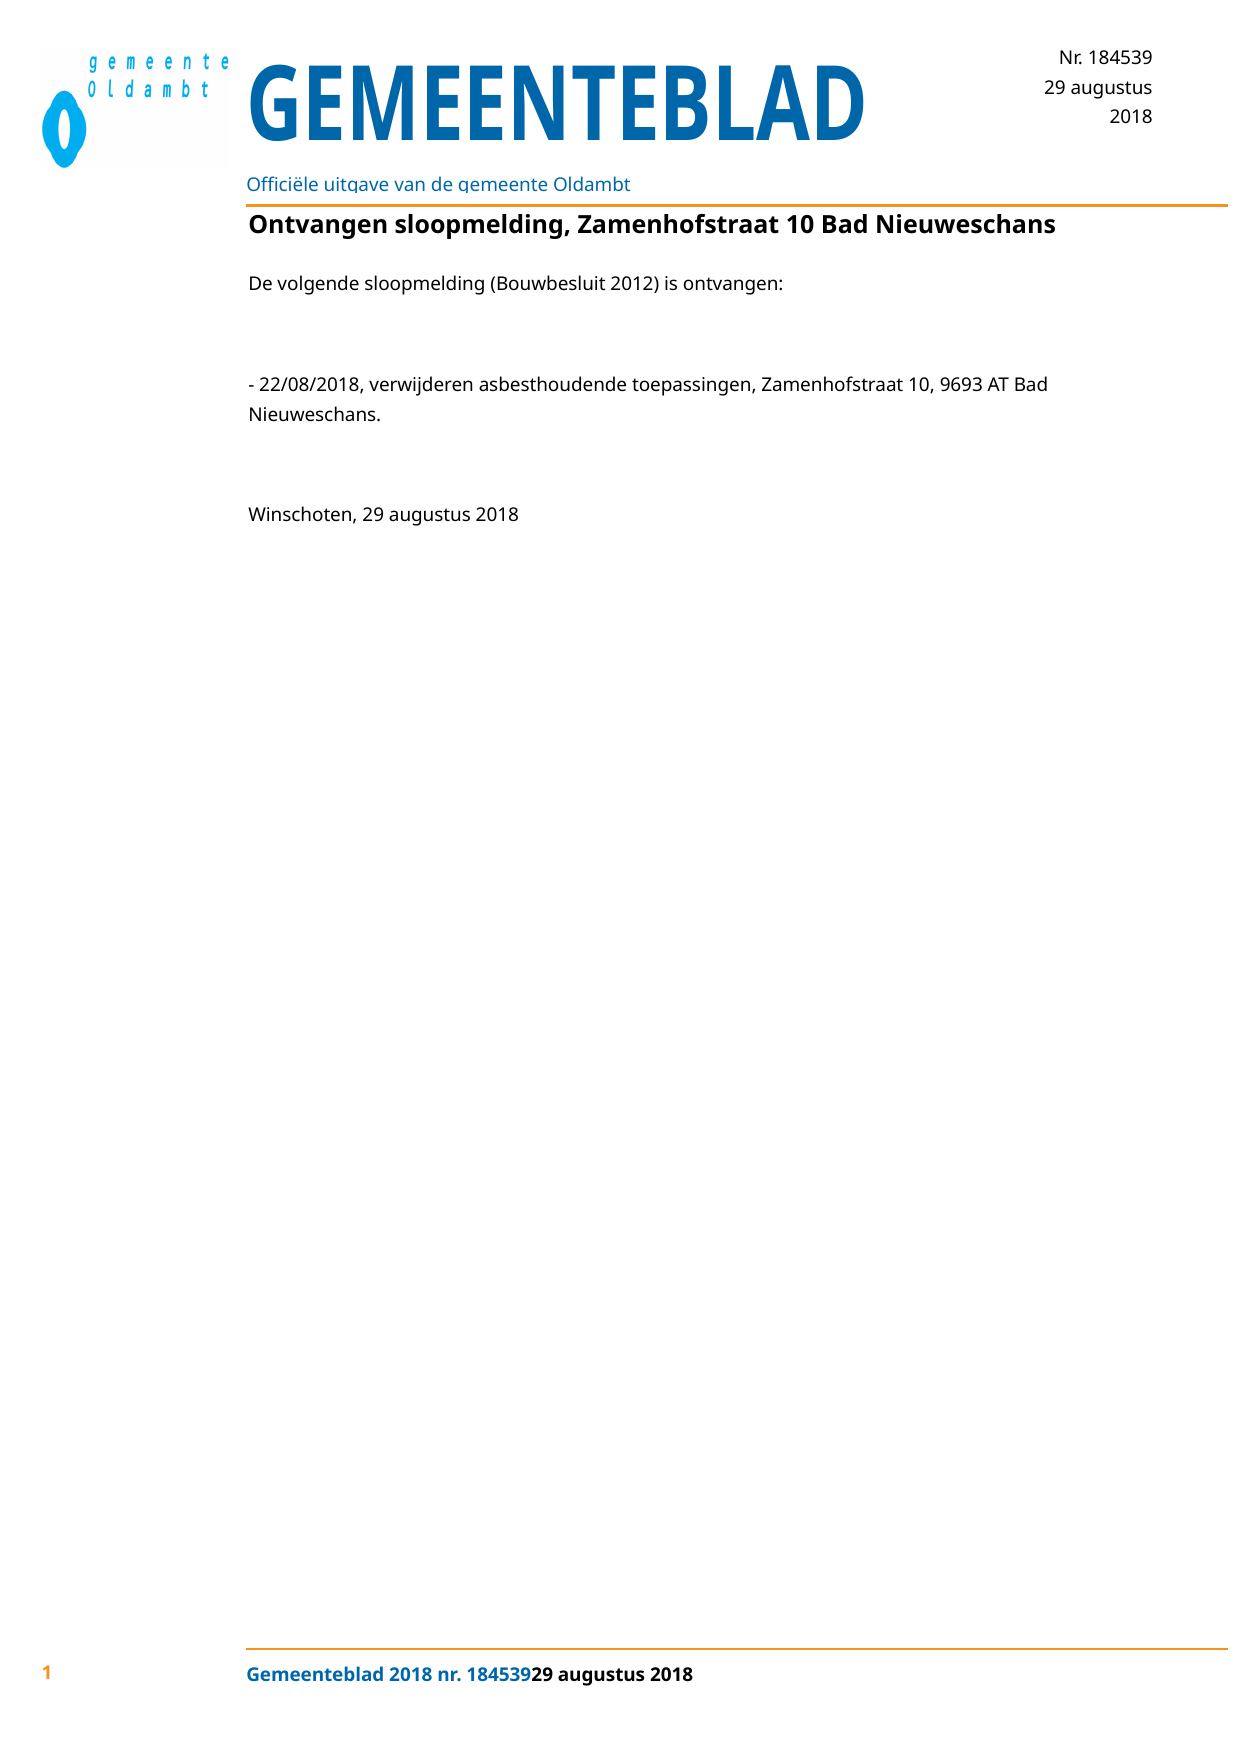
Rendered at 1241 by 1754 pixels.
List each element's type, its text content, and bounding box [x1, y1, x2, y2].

text - 22/08/2018, verwijderen asbesthoudende toepassingen, Zamenhofstraat 10, 9693 AT Bad Nieuweschans. [248, 371, 1152, 426]
text Winschoten, 29 augustus 2018 [248, 502, 1152, 527]
text Ontvangen sloopmelding, Zamenhofstraat 10 Bad Nieuweschans [248, 207, 1152, 241]
text De volgende sloopmelding (Bouwbesluit 2012) is ontvangen: [248, 270, 1152, 296]
picture [41, 47, 231, 172]
